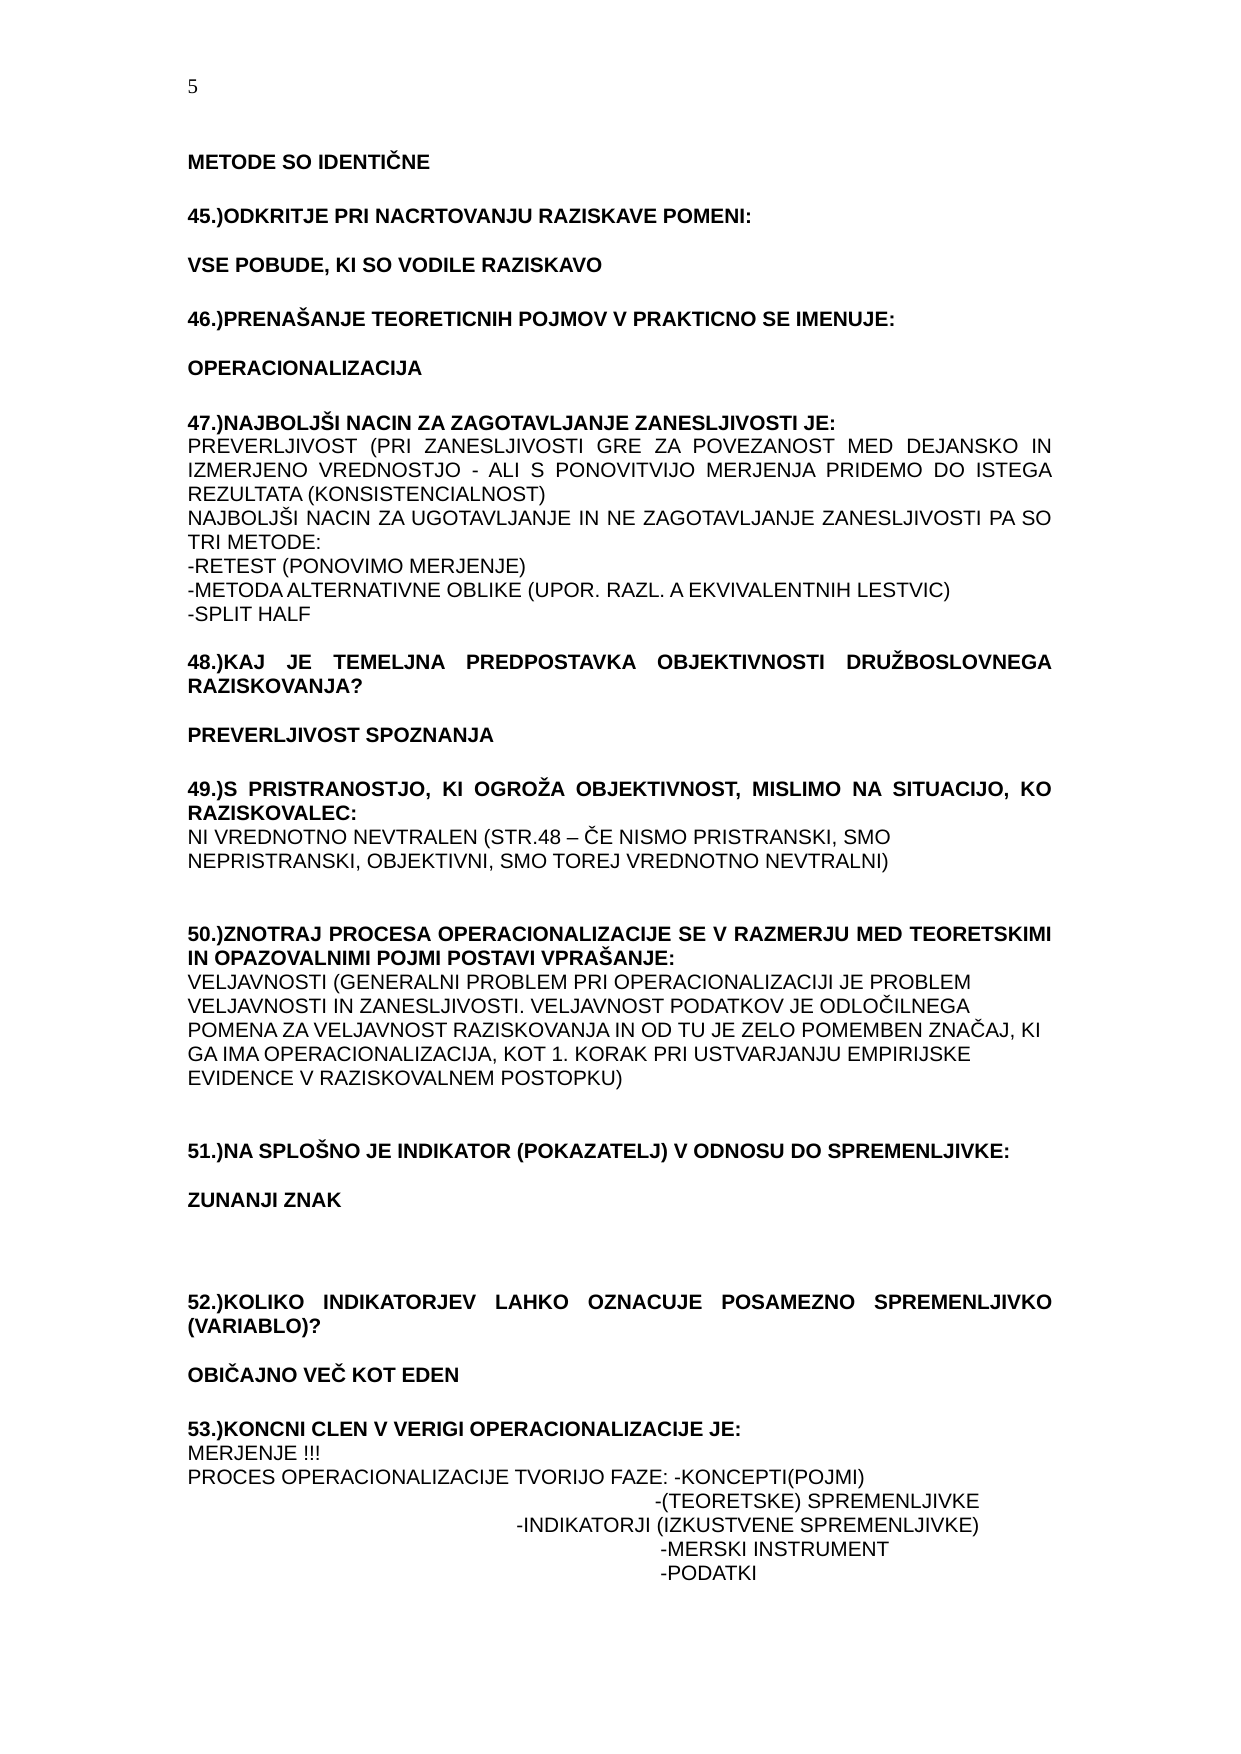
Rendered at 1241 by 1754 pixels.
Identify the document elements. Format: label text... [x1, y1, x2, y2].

subtitle OBIČAJNO VEČ KOT EDEN [187, 1362, 1053, 1386]
text -PODATKI [187, 1560, 1053, 1584]
text NAJBOLJŠI NACIN ZA UGOTAVLJANJE IN NE ZAGOTAVLJANJE ZANESLJIVOSTI PA SO TRI METODE: [187, 506, 1053, 554]
text -(TEORETSKE) SPREMENLJIVKE [187, 1488, 1053, 1512]
text -SPLIT HALF [187, 602, 1053, 626]
subtitle ZUNANJI ZNAK [187, 1187, 1053, 1211]
text -METODA ALTERNATIVNE OBLIKE (UPOR. RAZL. A EKVIVALENTNIH LESTVIC) [187, 578, 1053, 602]
text -RETEST (PONOVIMO MERJENJE) [187, 554, 1053, 578]
text 47.)NAJBOLJŠI NACIN ZA ZAGOTAVLJANJE ZANESLJIVOSTI JE: [187, 410, 1053, 434]
text -INDIKATORJI (IZKUSTVENE SPREMENLJIVKE) [187, 1512, 1053, 1536]
text VELJAVNOSTI (GENERALNI PROBLEM PRI OPERACIONALIZACIJI JE PROBLEM VELJAVNOSTI IN ZANESLJIVOSTI. VELJAVNOST PODATKOV JE ODLOČILNEGA POMENA ZA VELJAVNOST RAZISKOVANJA IN OD TU JE ZELO POMEMBEN ZNAČAJ, KI GA IMA OPERACIONALIZACIJA, KOT 1. KORAK PRI USTVARJANJU EMPIRIJSKE EVIDENCE V RAZISKOVALNEM POSTOPKU) [187, 970, 1053, 1089]
subtitle VSE POBUDE, KI SO VODILE RAZISKAVO [187, 253, 1053, 277]
text 50.)ZNOTRAJ PROCESA OPERACIONALIZACIJE SE V RAZMERJU MED TEORETSKIMI IN OPAZOVALNIMI POJMI POSTAVI VPRAŠANJE: [187, 922, 1053, 970]
text PREVERLJIVOST (PRI ZANESLJIVOSTI GRE ZA POVEZANOST MED DEJANSKO IN IZMERJENO VREDNOSTJO - ALI S PONOVITVIJO MERJENJA PRIDEMO DO ISTEGA REZULTATA (KONSISTENCIALNOST) [187, 434, 1053, 506]
text 51.)NA SPLOŠNO JE INDIKATOR (POKAZATELJ) V ODNOSU DO SPREMENLJIVKE: [187, 1138, 1053, 1162]
subtitle OPERACIONALIZACIJA [187, 356, 1053, 380]
text MERJENJE !!! [187, 1441, 1053, 1464]
text PROCES OPERACIONALIZACIJE TVORIJO FAZE: -KONCEPTI(POJMI) [187, 1464, 1053, 1488]
text NI VREDNOTNO NEVTRALEN (STR.48 – ČE NISMO PRISTRANSKI, SMO NEPRISTRANSKI, OBJEKTIVNI, SMO TOREJ VREDNOTNO NEVTRALNI) [187, 825, 1053, 873]
text 53.)KONCNI CLEN V VERIGI OPERACIONALIZACIJE JE: [187, 1417, 1053, 1441]
text 49.)S PRISTRANOSTJO, KI OGROŽA OBJEKTIVNOST, MISLIMO NA SITUACIJO, KO RAZISKOVALEC: [187, 777, 1053, 825]
text 52.)KOLIKO INDIKATORJEV LAHKO OZNACUJE POSAMEZNO SPREMENLJIVKO (VARIABLO)? [187, 1289, 1053, 1337]
subtitle METODE SO IDENTIČNE [187, 150, 1053, 174]
text 48.)KAJ JE TEMELJNA PREDPOSTAVKA OBJEKTIVNOSTI DRUŽBOSLOVNEGA RAZISKOVANJA? [187, 650, 1053, 698]
subtitle PREVERLJIVOST SPOZNANJA [187, 723, 1053, 747]
text 45.)ODKRITJE PRI NACRTOVANJU RAZISKAVE POMENI: [187, 204, 1053, 228]
text -MERSKI INSTRUMENT [187, 1536, 1053, 1560]
text 46.)PRENAŠANJE TEORETICNIH POJMOV V PRAKTICNO SE IMENUJE: [187, 307, 1053, 331]
